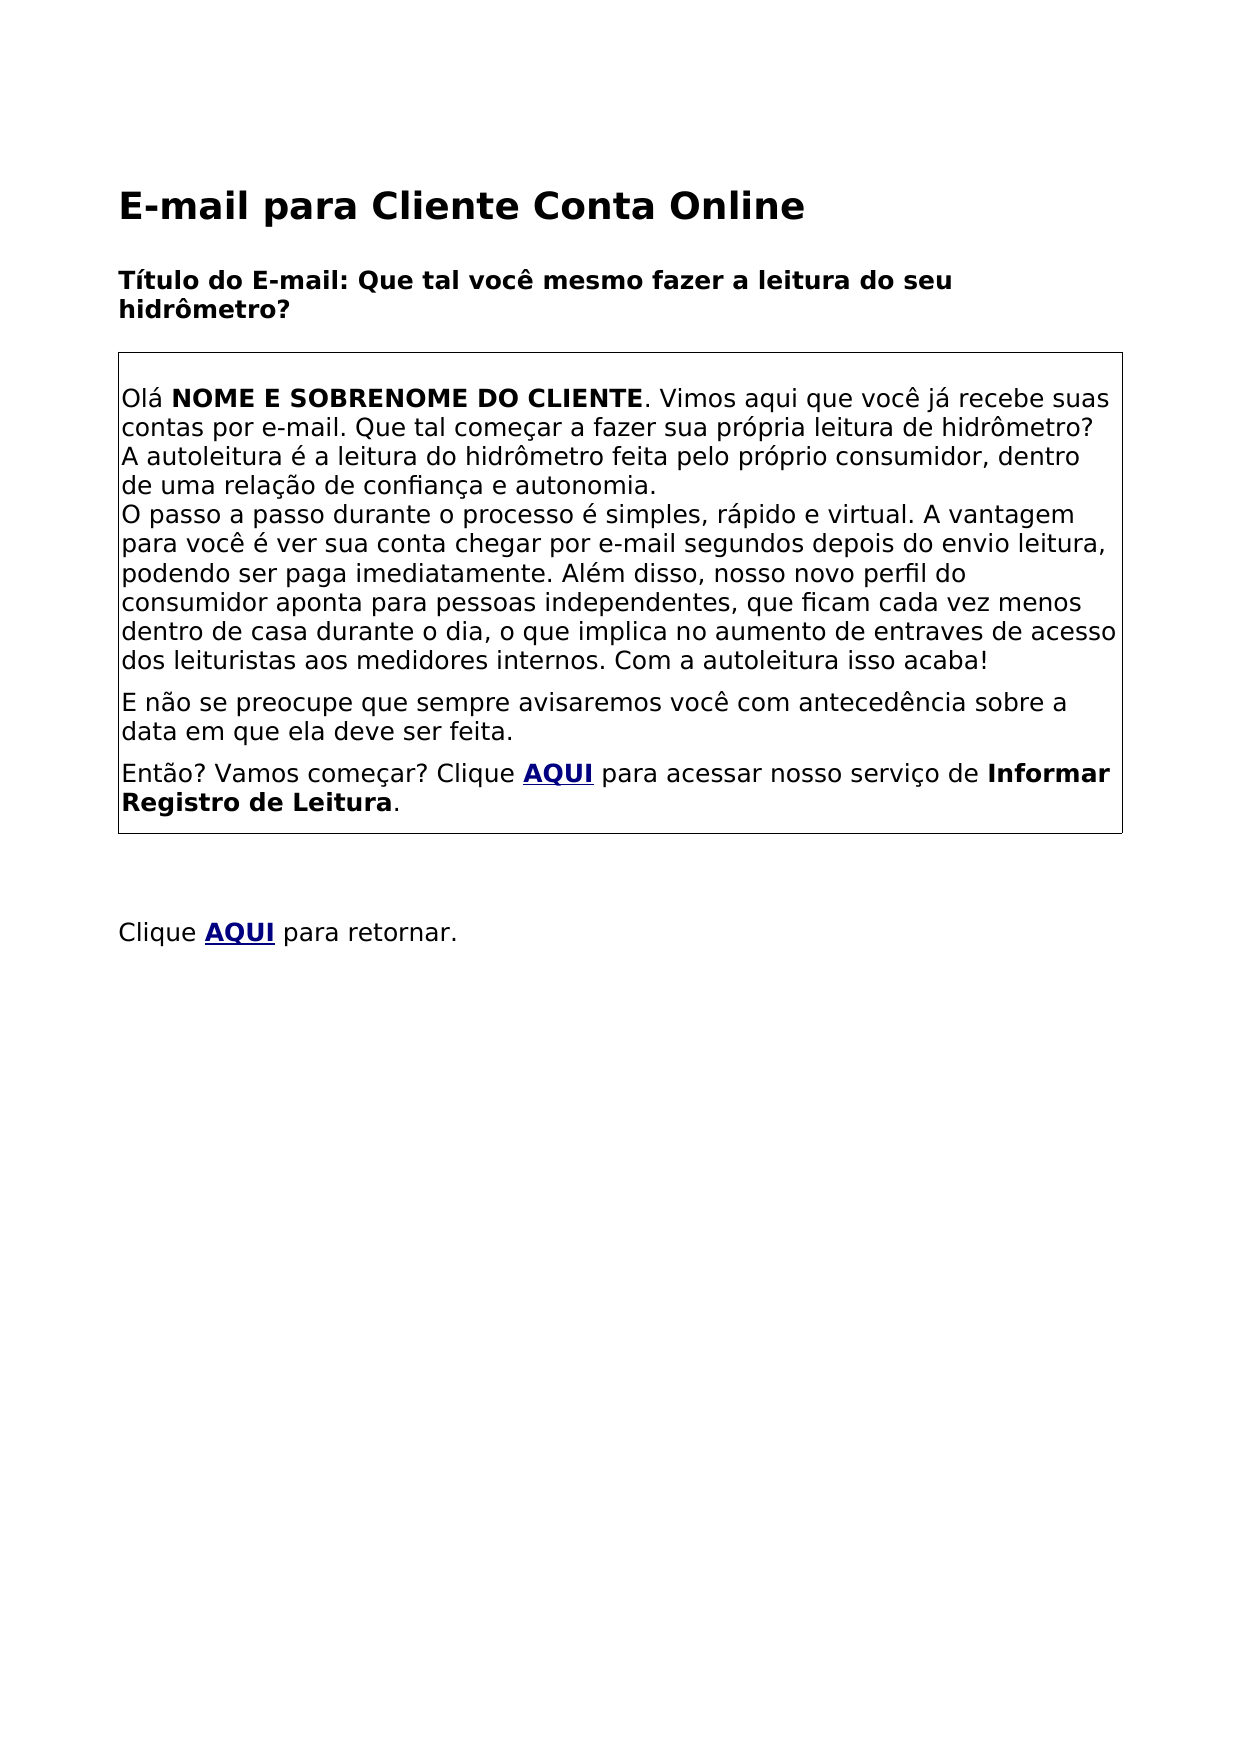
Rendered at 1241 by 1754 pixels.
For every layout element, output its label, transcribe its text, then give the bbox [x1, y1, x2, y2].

subtitle E-mail para Cliente Conta Online [118, 185, 1122, 228]
text Clique AQUI para retornar. [118, 918, 1122, 947]
subtitle Título do E-mail: Que tal você mesmo fazer a leitura do seu hidrômetro? [118, 266, 1122, 324]
table_header Olá NOME E SOBRENOME DO CLIENTE. Vimos aqui que você já recebe suas contas por e-mail. Que tal começar a fazer sua própria leitura de hidrômetro? A autoleitura é a leitura do hidrômetro feita pelo próprio consumidor, dentro de uma relação de confiança e autonomia. O passo a passo durante o processo é simples, rápido e virtual. A vantagem para você é ver sua conta chegar por e-mail segundos depois do envio leitura, podendo ser paga imediatamente. Além disso, nosso novo perfil do consumidor aponta para pessoas independentes, que ficam cada vez menos dentro de casa durante o dia, o que implica no aumento de entraves de acesso dos leituristas aos medidores internos. Com a autoleitura isso acaba! E não se preocupe que sempre avisaremos você com antecedência sobre a data em que ela deve ser feita. Então? Vamos começar? Clique AQUI para acessar nosso serviço de Informar Registro de Leitura. [119, 353, 1122, 832]
